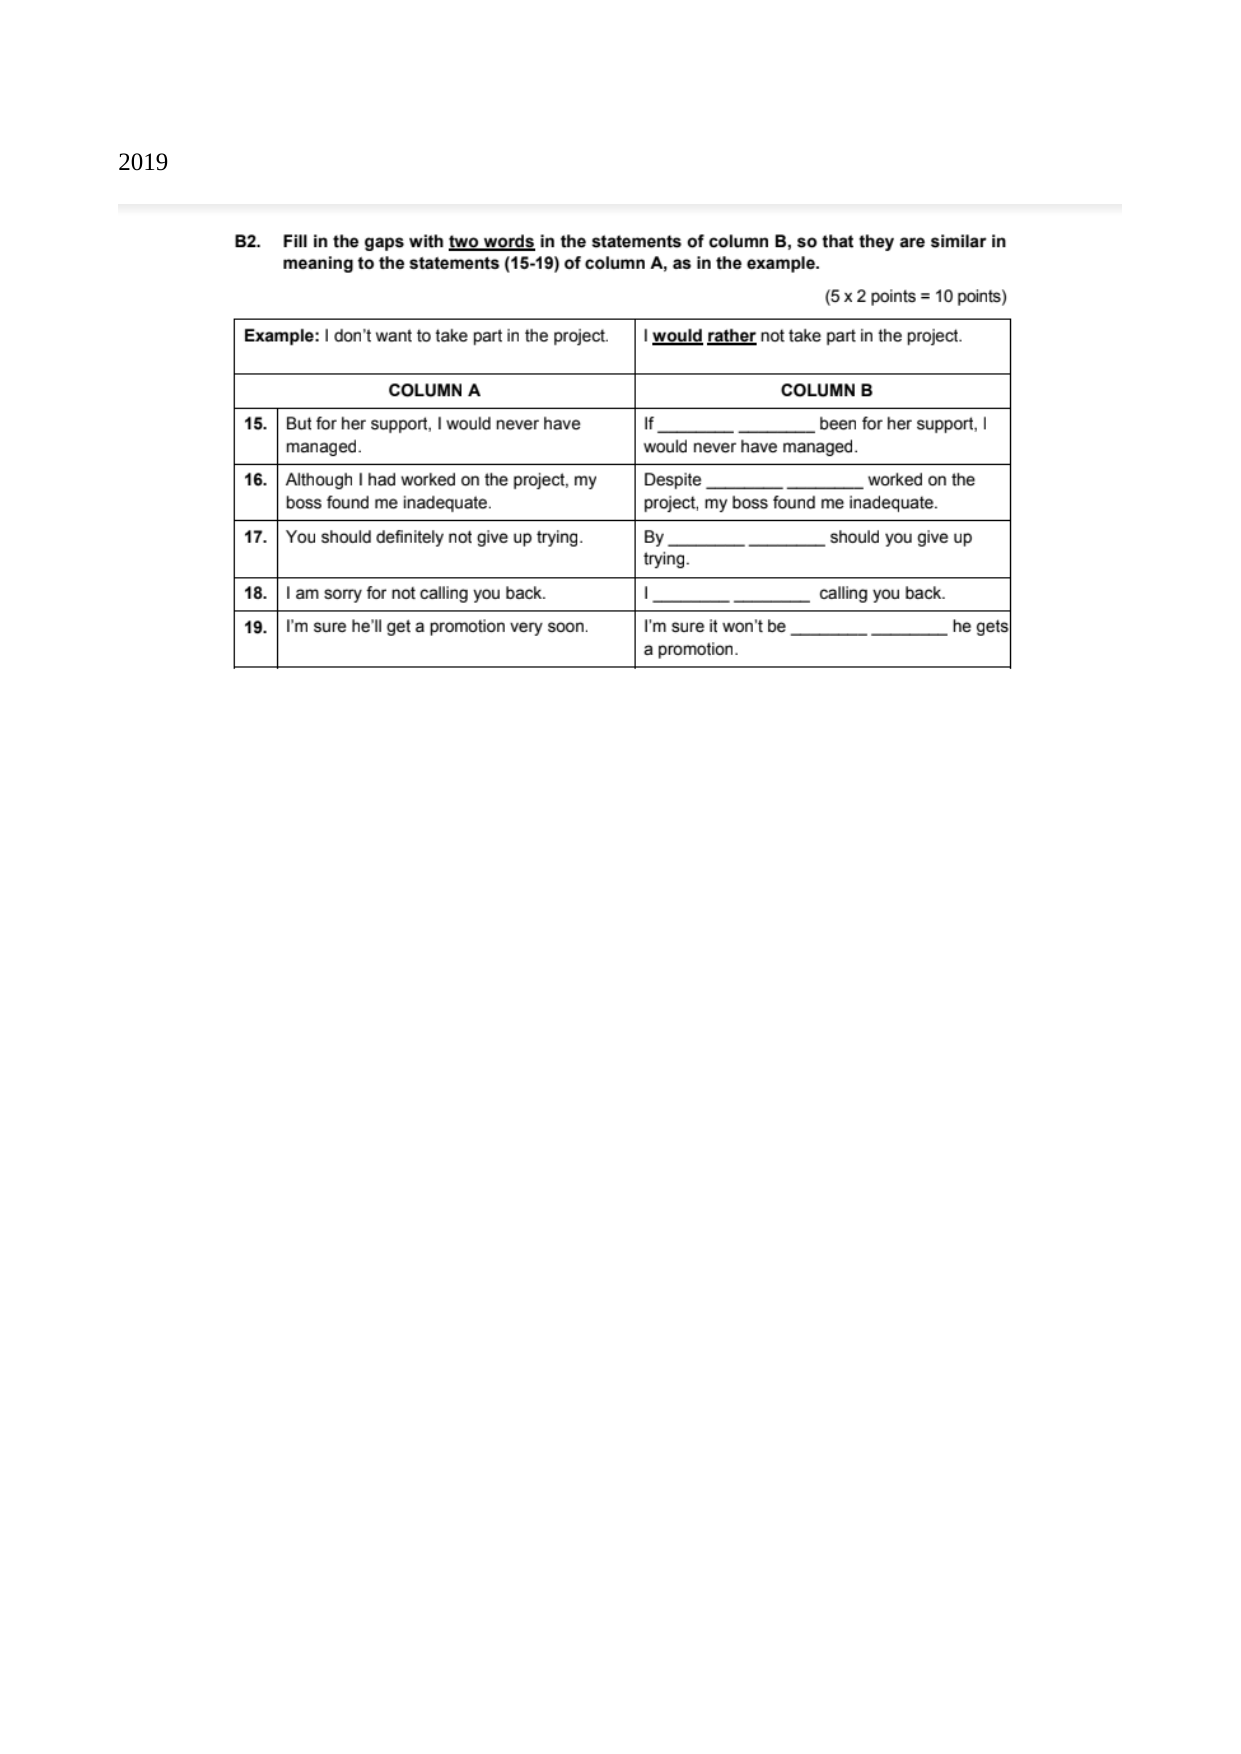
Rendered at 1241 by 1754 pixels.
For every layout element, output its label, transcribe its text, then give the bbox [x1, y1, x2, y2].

text 2019 [118, 147, 1122, 176]
picture [118, 204, 1122, 720]
